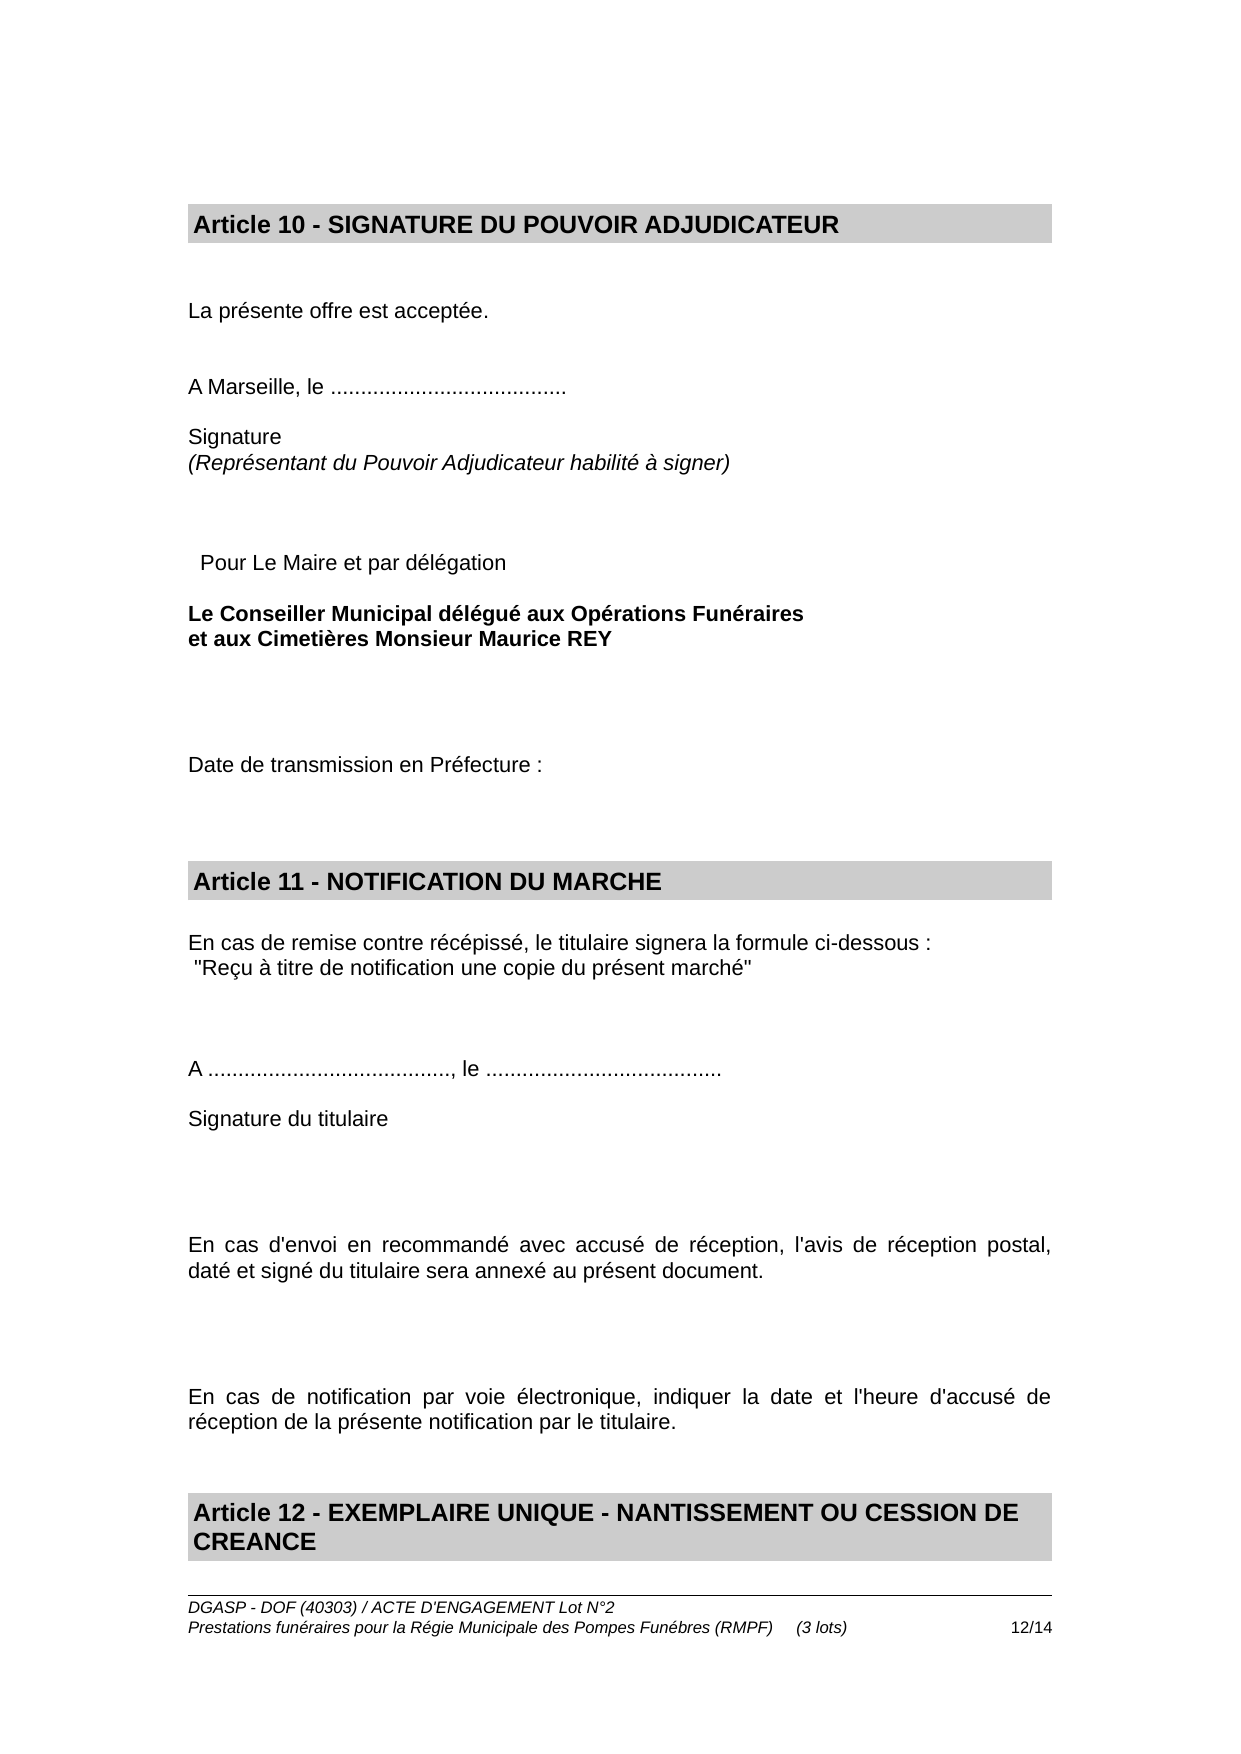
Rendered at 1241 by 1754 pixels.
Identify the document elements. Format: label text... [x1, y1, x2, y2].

text (Représentant du Pouvoir Adjudicateur habilité à signer) [188, 449, 1052, 475]
text Date de transmission en Préfecture : [188, 752, 1052, 777]
text A ........................................, le ....................................... [188, 1056, 1052, 1081]
text En cas de remise contre récépissé, le titulaire signera la formule ci-dessous : [188, 930, 1052, 955]
text Le Conseiller Municipal délégué aux Opérations Funéraires [188, 601, 1052, 626]
text "Reçu à titre de notification une copie du présent marché" [188, 955, 1052, 980]
text A Marseille, le ....................................... [188, 374, 1052, 399]
subtitle EXEMPLAIRE UNIQUE - NANTISSEMENT OU CESSION DE CREANCE [190, 1495, 1050, 1559]
text En cas d'envoi en recommandé avec accusé de réception, l'avis de réception postal, daté et signé du titulaire sera annexé au présent document. [188, 1232, 1052, 1283]
text et aux Cimetières Monsieur Maurice REY [188, 626, 1052, 651]
text En cas de notification par voie électronique, indiquer la date et l'heure d'accusé de réception de la présente notification par le titulaire. [188, 1384, 1052, 1434]
text Signature [188, 424, 1052, 449]
text La présente offre est acceptée. [188, 298, 1052, 323]
text Pour Le Maire et par délégation [188, 550, 1052, 576]
subtitle SIGNATURE DU POUVOIR ADJUDICATEUR [190, 207, 1050, 241]
subtitle NOTIFICATION DU MARCHE [190, 864, 1050, 898]
text Signature du titulaire [188, 1106, 1052, 1132]
